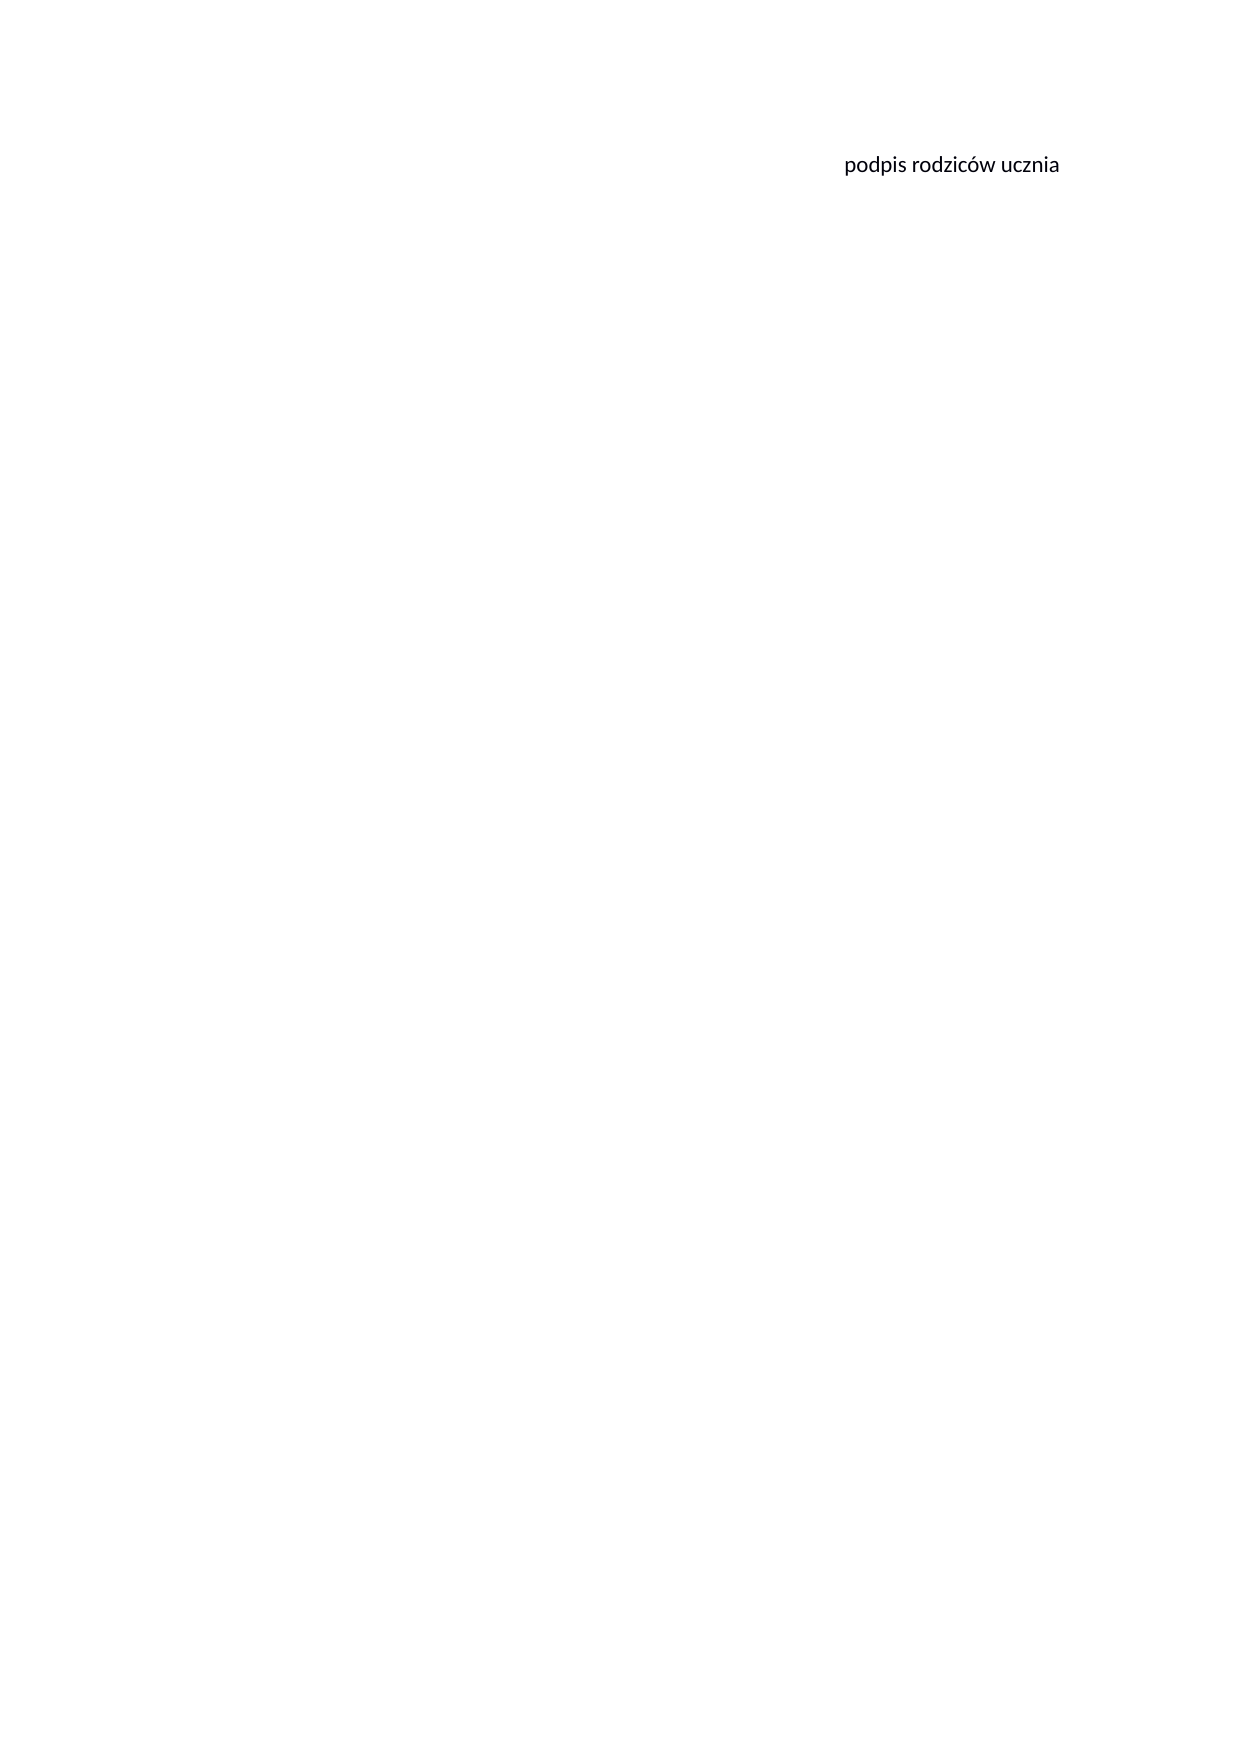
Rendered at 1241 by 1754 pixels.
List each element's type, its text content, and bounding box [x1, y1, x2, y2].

text podpis rodziców ucznia [150, 150, 1090, 178]
